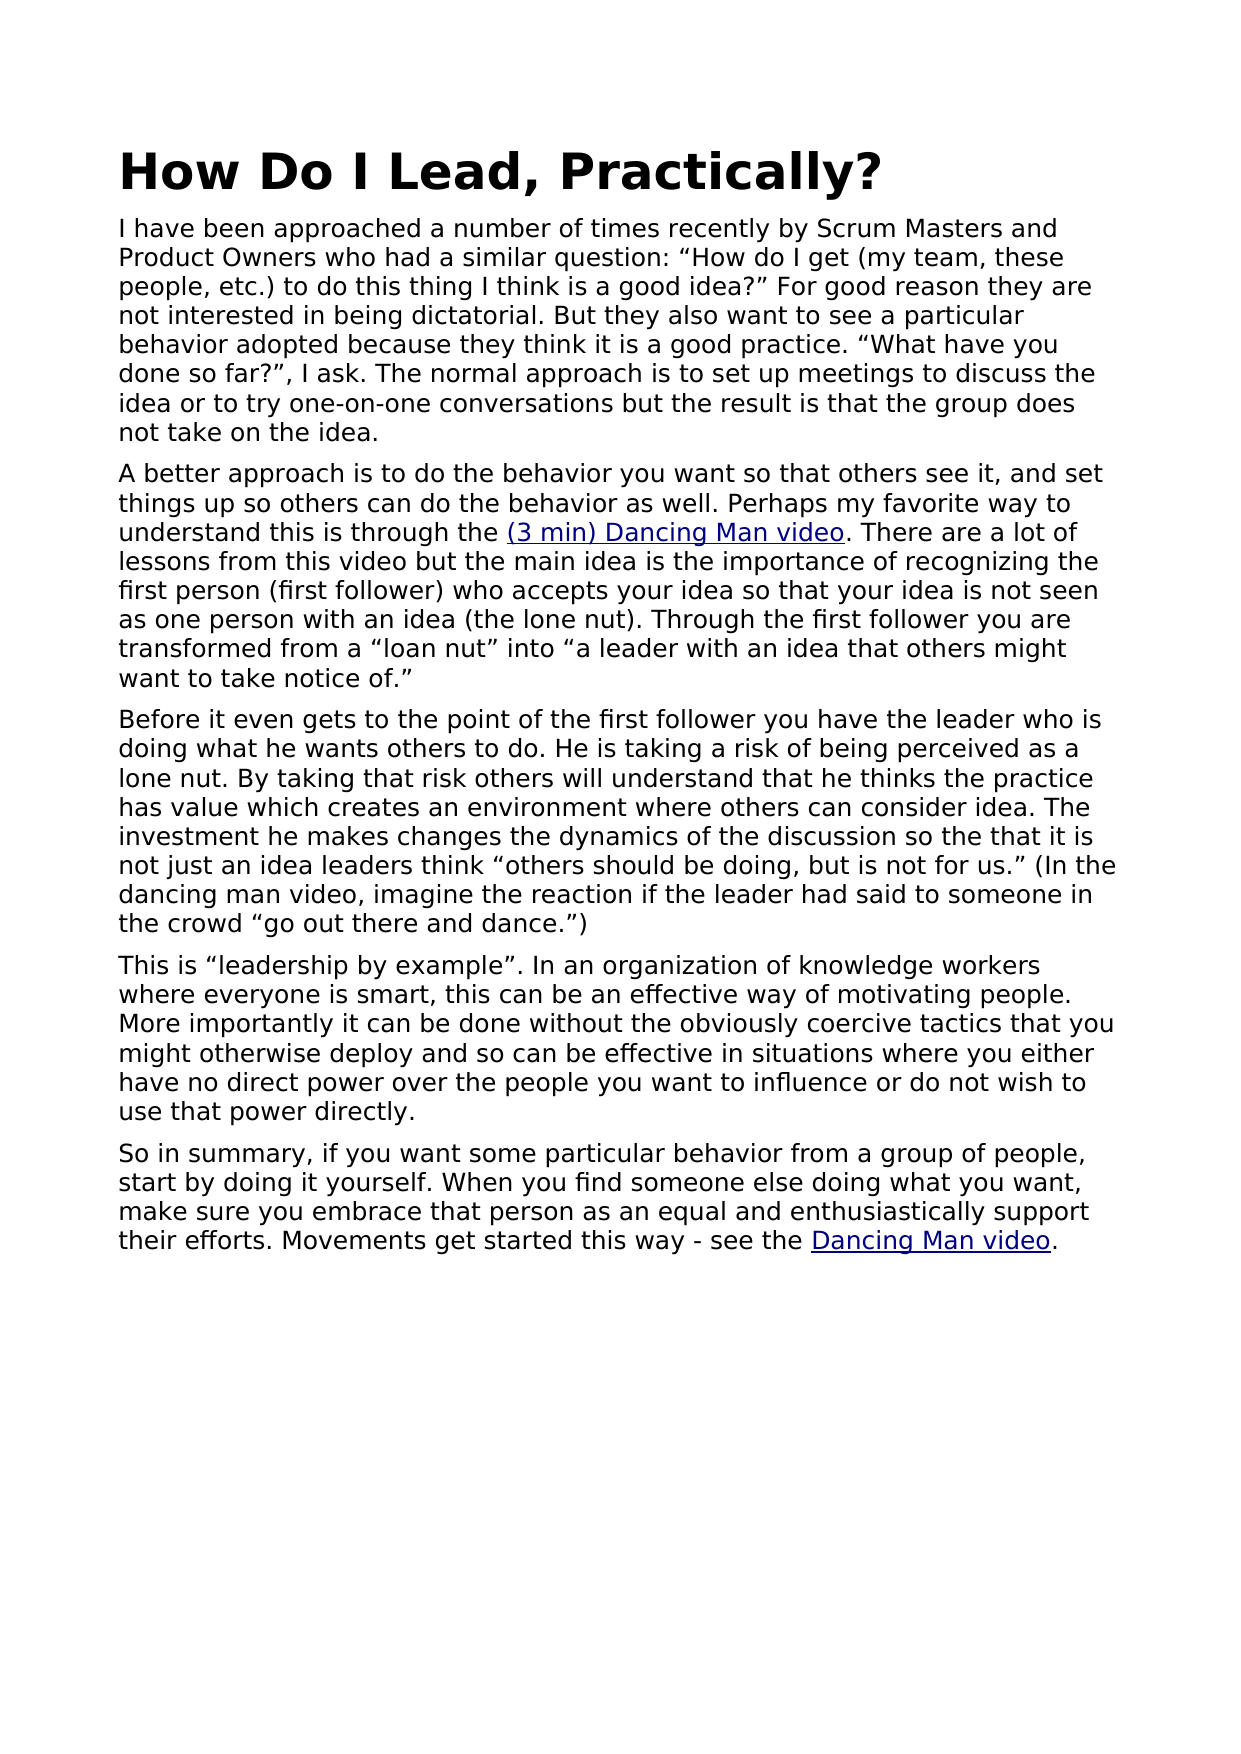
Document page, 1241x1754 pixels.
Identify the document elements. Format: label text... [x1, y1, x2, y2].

text I have been approached a number of times recently by Scrum Masters and Product Owners who had a similar question: “How do I get (my team, these people, etc.) to do this thing I think is a good idea?” For good reason they are not interested in being dictatorial. But they also want to see a particular behavior adopted because they think it is a good practice. “What have you done so far?”, I ask. The normal approach is to set up meetings to discuss the idea or to try one-on-one conversations but the result is that the group does not take on the idea. [118, 214, 1122, 447]
text Before it even gets to the point of the first follower you have the leader who is doing what he wants others to do. He is taking a risk of being perceived as a lone nut. By taking that risk others will understand that he thinks the practice has value which creates an environment where others can consider idea. The investment he makes changes the dynamics of the discussion so the that it is not just an idea leaders think “others should be doing, but is not for us.” (In the dancing man video, imagine the reaction if the leader had said to someone in the crowd “go out there and dance.”) [118, 706, 1122, 939]
text So in summary, if you want some particular behavior from a group of people, start by doing it yourself. When you find someone else doing what you want, make sure you embrace that person as an equal and enthusiastically support their efforts. Movements get started this way - see the Dancing Man video. [118, 1139, 1122, 1256]
subtitle How Do I Lead, Practically? [118, 143, 1122, 201]
text A better approach is to do the behavior you want so that others see it, and set things up so others can do the behavior as well. Perhaps my favorite way to understand this is through the (3 min) Dancing Man video. There are a lot of lessons from this video but the main idea is the importance of recognizing the first person (first follower) who accepts your idea so that your idea is not seen as one person with an idea (the lone nut). Through the first follower you are transformed from a “loan nut” into “a leader with an idea that others might want to take notice of.” [118, 460, 1122, 693]
text This is “leadership by example”. In an organization of knowledge workers where everyone is smart, this can be an effective way of motivating people. More importantly it can be done without the obviously coercive tactics that you might otherwise deploy and so can be effective in situations where you either have no direct power over the people you want to influence or do not wish to use that power directly. [118, 951, 1122, 1126]
